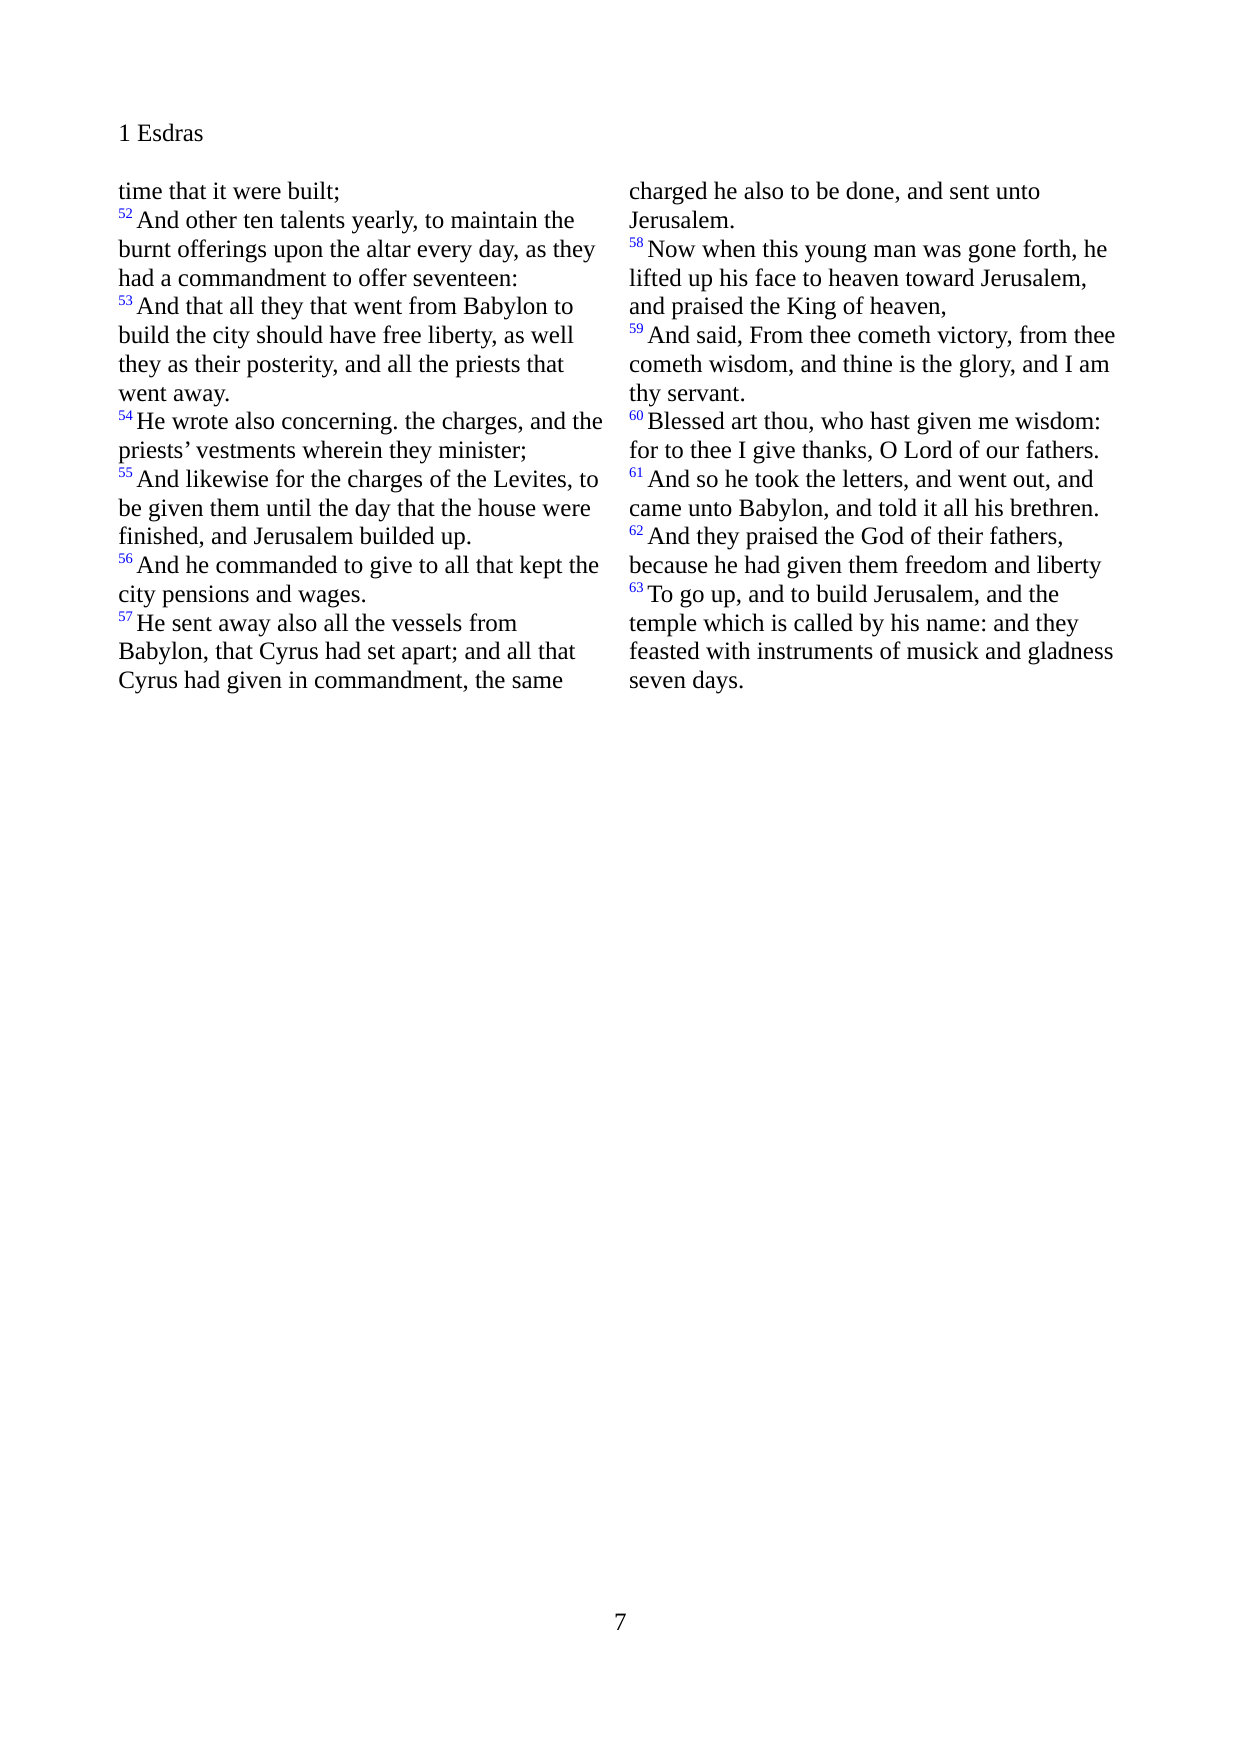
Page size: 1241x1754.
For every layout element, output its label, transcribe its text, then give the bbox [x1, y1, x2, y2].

text time that it were built; [118, 176, 611, 205]
text 59 And said, From thee cometh victory, from thee cometh wisdom, and thine is the glory, and I am thy servant. [629, 320, 1122, 406]
text 55 And likewise for the charges of the Levites, to be given them until the day that the house were finished, and Jerusalem builded up. [118, 464, 611, 550]
text 53 And that all they that went from Babylon to build the city should have free liberty, as well they as their posterity, and all the priests that went away. [118, 291, 611, 406]
text 61 And so he took the letters, and went out, and came unto Babylon, and told it all his brethren. [629, 464, 1122, 521]
text 57 He sent away also all the vessels from Babylon, that Cyrus had set apart; and all that Cyrus had given in commandment, the same [118, 608, 611, 694]
text 52 And other ten talents yearly, to maintain the burnt offerings upon the altar every day, as they had a commandment to offer seventeen: [118, 205, 611, 291]
text 54 He wrote also concerning. the charges, and the priests’ vestments wherein they minister; [118, 406, 611, 464]
text 58 Now when this young man was gone forth, he lifted up his face to heaven toward Jerusalem, and praised the King of heaven, [629, 234, 1122, 320]
text 56 And he commanded to give to all that kept the city pensions and wages. [118, 550, 611, 608]
text charged he also to be done, and sent unto Jerusalem. [629, 176, 1122, 234]
text 62 And they praised the God of their fathers, because he had given them freedom and liberty [629, 521, 1122, 579]
text 60 Blessed art thou, who hast given me wisdom: for to thee I give thanks, O Lord of our fathers. [629, 406, 1122, 464]
text 63 To go up, and to build Jerusalem, and the temple which is called by his name: and they feasted with instruments of musick and gladness seven days. [629, 579, 1122, 694]
